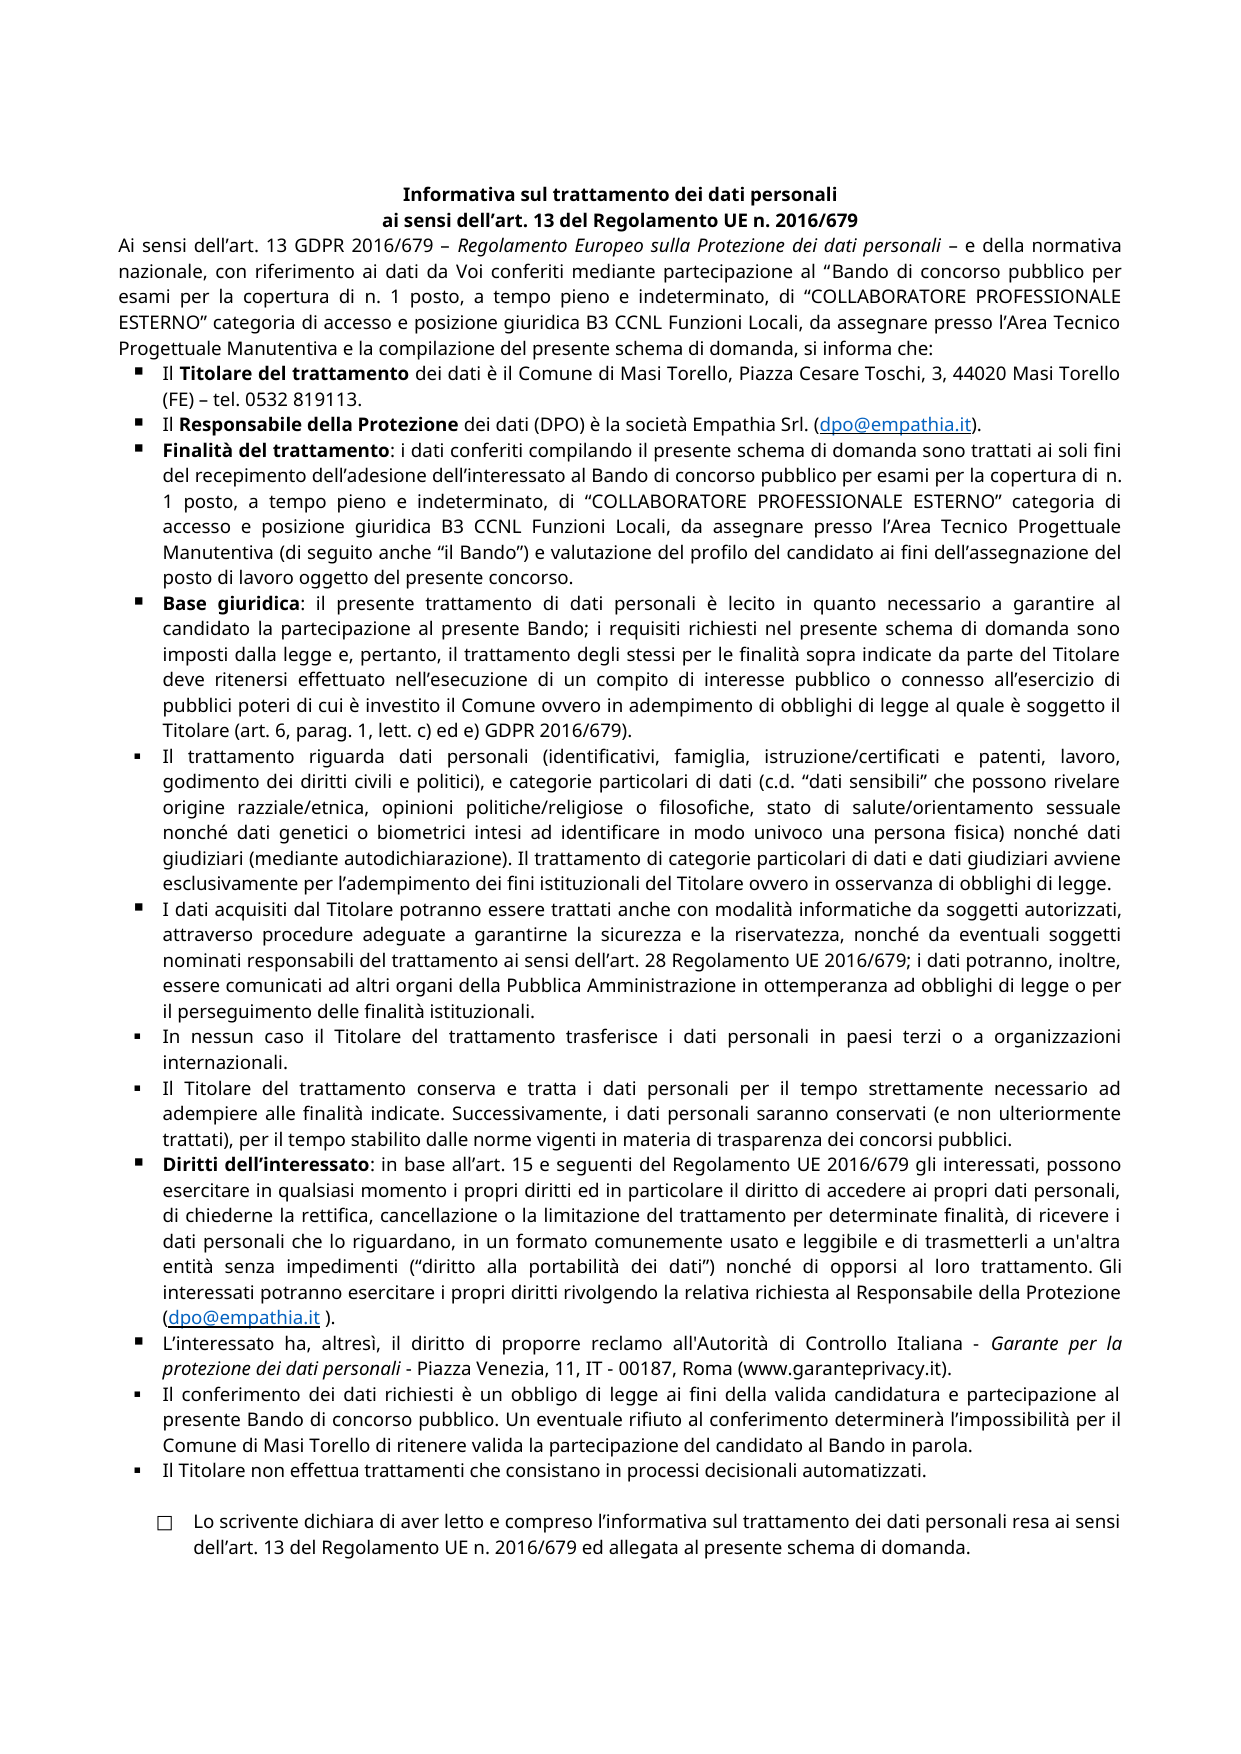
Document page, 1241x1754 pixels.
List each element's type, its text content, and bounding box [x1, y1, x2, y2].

list Il Titolare non effettua trattamenti che consistano in processi decisionali automatizzati. [133, 1458, 1122, 1483]
list Lo scrivente dichiara di aver letto e compreso l’informativa sul trattamento dei dati personali resa ai sensi dell’art. 13 del Regolamento UE n. 2016/679 ed allegata al presente schema di domanda. [156, 1509, 1122, 1560]
list Il trattamento riguarda dati personali (identificativi, famiglia, istruzione/certificati e patenti, lavoro, godimento dei diritti civili e politici), e categorie particolari di dati (c.d. “dati sensibili” che possono rivelare origine razziale/etnica, opinioni politiche/religiose o filosofiche, stato di salute/orientamento sessuale nonché dati genetici o biometrici intesi ad identificare in modo univoco una persona fisica) nonché dati giudiziari (mediante autodichiarazione). Il trattamento di categorie particolari di dati e dati giudiziari avviene esclusivamente per l’adempimento dei fini istituzionali del Titolare ovvero in osservanza di obblighi di legge. [133, 743, 1122, 896]
list Il Titolare del trattamento conserva e tratta i dati personali per il tempo strettamente necessario ad adempiere alle finalità indicate. Successivamente, i dati personali saranno conservati (e non ulteriormente trattati), per il tempo stabilito dalle norme vigenti in materia di trasparenza dei concorsi pubblici. [133, 1075, 1122, 1151]
list Il conferimento dei dati richiesti è un obbligo di legge ai fini della valida candidatura e partecipazione al presente Bando di concorso pubblico. Un eventuale rifiuto al conferimento determinerà l’impossibilità per il Comune di Masi Torello di ritenere valida la partecipazione del candidato al Bando in parola. [133, 1381, 1122, 1458]
text Informativa sul trattamento dei dati personali [118, 182, 1122, 207]
text Ai sensi dell’art. 13 GDPR 2016/679 – Regolamento Europeo sulla Protezione dei dati personali – e della normativa nazionale, con riferimento ai dati da Voi conferiti mediante partecipazione al “Bando di concorso pubblico per esami per la copertura di n. 1 posto, a tempo pieno e indeterminato, di “COLLABORATORE PROFESSIONALE ESTERNO” categoria di accesso e posizione giuridica B3 CCNL Funzioni Locali, da assegnare presso l’Area Tecnico Progettuale Manutentiva e la compilazione del presente schema di domanda, si informa che: [118, 233, 1122, 360]
list Finalità del trattamento: i dati conferiti compilando il presente schema di domanda sono trattati ai soli fini del recepimento dell’adesione dell’interessato al Bando di concorso pubblico per esami per la copertura di n. 1 posto, a tempo pieno e indeterminato, di “COLLABORATORE PROFESSIONALE ESTERNO” categoria di accesso e posizione giuridica B3 CCNL Funzioni Locali, da assegnare presso l’Area Tecnico Progettuale Manutentiva (di seguito anche “il Bando”) e valutazione del profilo del candidato ai fini dell’assegnazione del posto di lavoro oggetto del presente concorso. [133, 437, 1122, 590]
list Base giuridica: il presente trattamento di dati personali è lecito in quanto necessario a garantire al candidato la partecipazione al presente Bando; i requisiti richiesti nel presente schema di domanda sono imposti dalla legge e, pertanto, il trattamento degli stessi per le finalità sopra indicate da parte del Titolare deve ritenersi effettuato nell’esecuzione di un compito di interesse pubblico o connesso all’esercizio di pubblici poteri di cui è investito il Comune ovvero in adempimento di obblighi di legge al quale è soggetto il Titolare (art. 6, parag. 1, lett. c) ed e) GDPR 2016/679). [133, 590, 1122, 743]
list L’interessato ha, altresì, il diritto di proporre reclamo all'Autorità di Controllo Italiana - Garante per la protezione dei dati personali - Piazza Venezia, 11, IT - 00187, Roma (www.garanteprivacy.it). [133, 1330, 1122, 1381]
list I dati acquisiti dal Titolare potranno essere trattati anche con modalità informatiche da soggetti autorizzati, attraverso procedure adeguate a garantirne la sicurezza e la riservatezza, nonché da eventuali soggetti nominati responsabili del trattamento ai sensi dell’art. 28 Regolamento UE 2016/679; i dati potranno, inoltre, essere comunicati ad altri organi della Pubblica Amministrazione in ottemperanza ad obblighi di legge o per il perseguimento delle finalità istituzionali. [133, 896, 1122, 1024]
list In nessun caso il Titolare del trattamento trasferisce i dati personali in paesi terzi o a organizzazioni internazionali. [133, 1024, 1122, 1075]
text ai sensi dell’art. 13 del Regolamento UE n. 2016/679 [118, 207, 1122, 233]
list Diritti dell’interessato: in base all’art. 15 e seguenti del Regolamento UE 2016/679 gli interessati, possono esercitare in qualsiasi momento i propri diritti ed in particolare il diritto di accedere ai propri dati personali, di chiederne la rettifica, cancellazione o la limitazione del trattamento per determinate finalità, di ricevere i dati personali che lo riguardano, in un formato comunemente usato e leggibile e di trasmetterli a un'altra entità senza impedimenti (“diritto alla portabilità dei dati”) nonché di opporsi al loro trattamento. Gli interessati potranno esercitare i propri diritti rivolgendo la relativa richiesta al Responsabile della Protezione (dpo@empathia.it ). [133, 1151, 1122, 1330]
list Il Titolare del trattamento dei dati è il Comune di Masi Torello, Piazza Cesare Toschi, 3, 44020 Masi Torello (FE) – tel. 0532 819113. [133, 360, 1122, 411]
list Il Responsabile della Protezione dei dati (DPO) è la società Empathia Srl. (dpo@empathia.it). [133, 411, 1122, 437]
